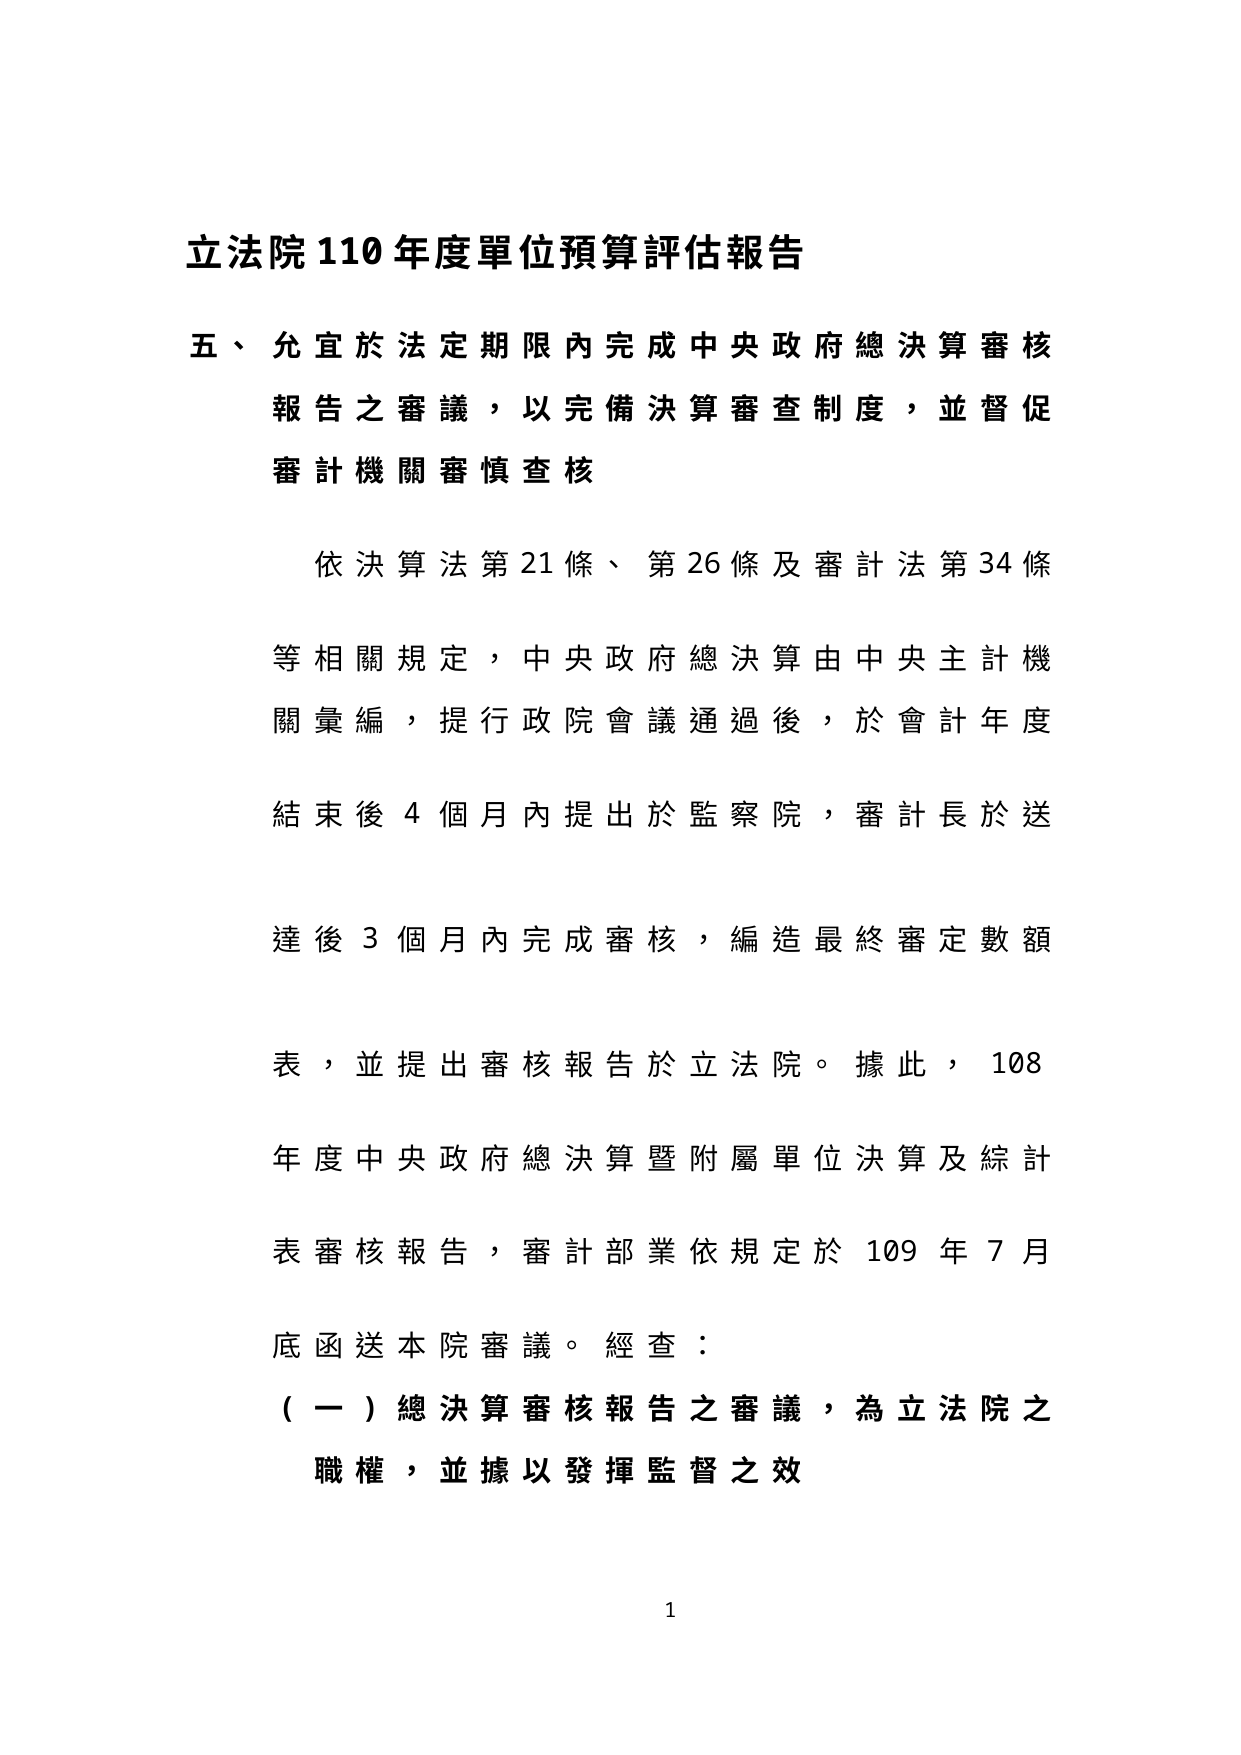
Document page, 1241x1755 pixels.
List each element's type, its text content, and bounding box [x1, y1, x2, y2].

text 五、允宜於法定期限內完成中央政府總決算審核報告之審議，以完備決算審查制度，並督促審計機關審慎查核 [183, 302, 1058, 490]
text (一)總決算審核報告之審議，為立法院之職權，並據以發揮監督之效 [242, 1365, 1058, 1490]
text 依決算法第21條、第26條及審計法第34條等相關規定，中央政府總決算由中央主計機關彙編，提行政院會議通過後，於會計年度結束後4個月內提出於監察院，審計長於送達後3個月內完成審核，編造最終審定數額表，並提出審核報告於立法院。據此，108年度中央政府總決算暨附屬單位決算及綜計表審核報告，審計部業依規定於109年7月底函送本院審議。經查： [242, 490, 1058, 1365]
text 立法院110年度單位預算評估報告 [183, 177, 1058, 302]
